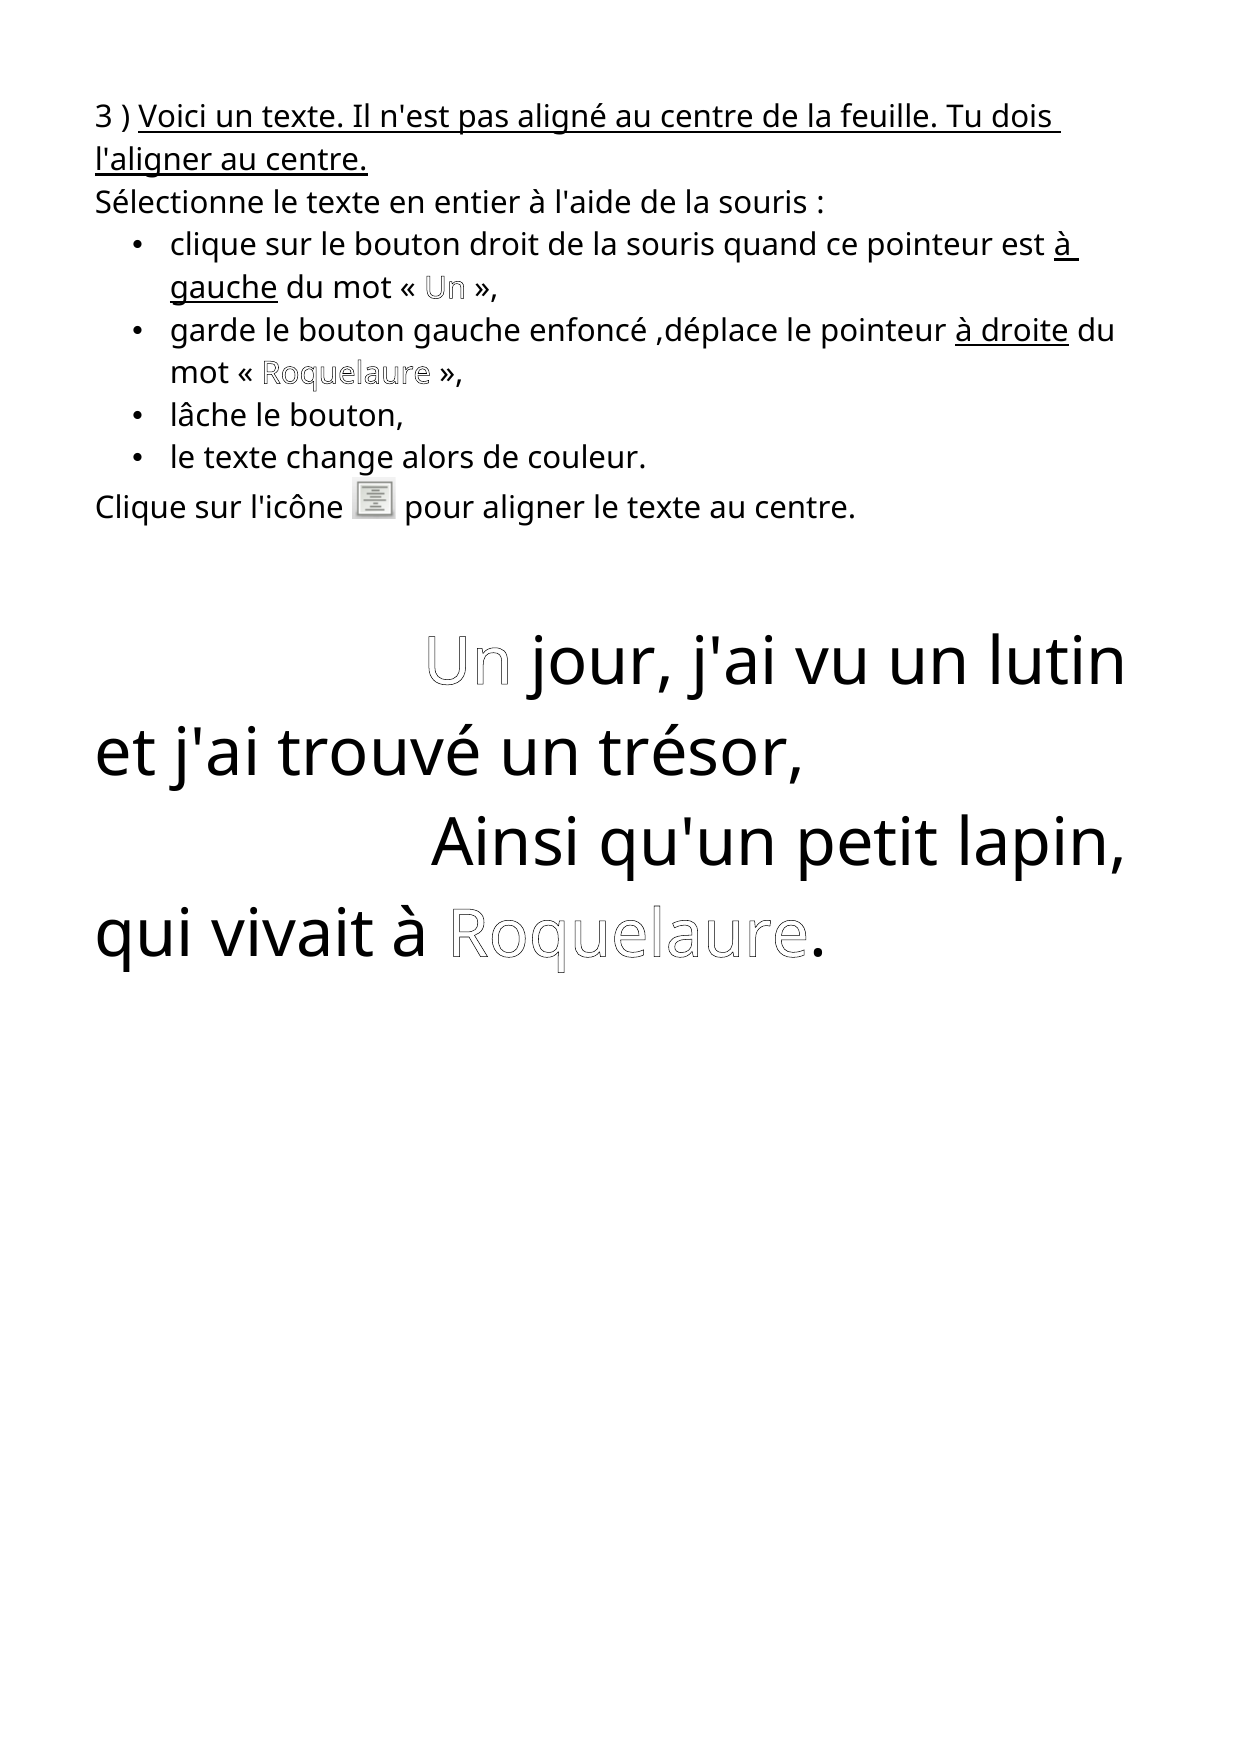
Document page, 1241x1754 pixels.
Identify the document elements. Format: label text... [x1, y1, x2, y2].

text Clique sur l'icône pour aligner le texte au centre. [94, 478, 1146, 528]
text Un jour, j'ai vu un lutin [94, 613, 1146, 704]
text qui vivait à Roquelaure. [94, 885, 1146, 976]
text 3 ) Voici un texte. Il n'est pas aligné au centre de la feuille. Tu dois l'aligner au centre. [94, 94, 1146, 180]
list garde le bouton gauche enfoncé ,déplace le pointeur à droite du mot « Roquelaure », [132, 307, 1146, 393]
list clique sur le bouton droit de la souris quand ce pointeur est à gauche du mot « Un », [132, 222, 1146, 307]
text et j'ai trouvé un trésor, [94, 704, 1146, 794]
text Ainsi qu'un petit lapin, [94, 794, 1146, 885]
picture [352, 477, 396, 519]
list le texte change alors de couleur. [132, 435, 1146, 478]
text Sélectionne le texte en entier à l'aide de la souris : [94, 180, 1146, 222]
list lâche le bouton, [132, 393, 1146, 435]
